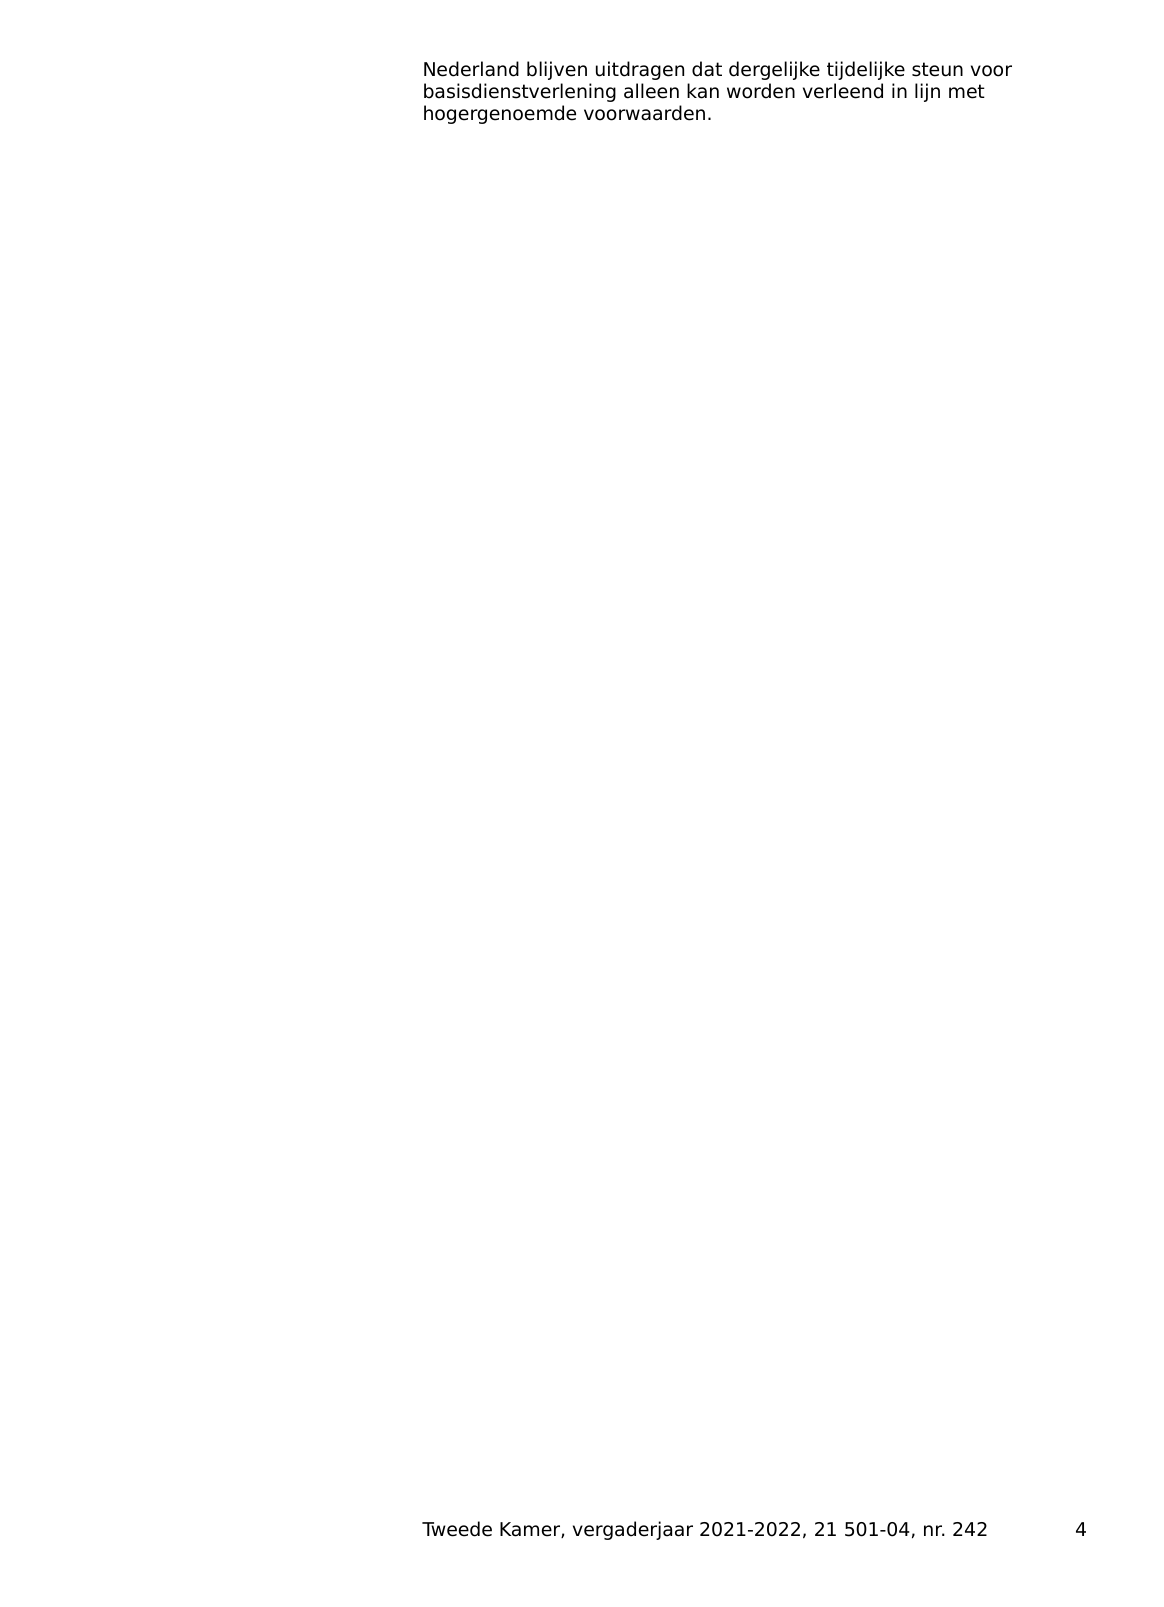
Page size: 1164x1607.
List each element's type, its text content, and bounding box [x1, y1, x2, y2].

text Nederland blijven uitdragen dat dergelijke tijdelijke steun voor basisdienstverlening alleen kan worden verleend in lijn met hogergenoemde voorwaarden. [422, 59, 1087, 125]
